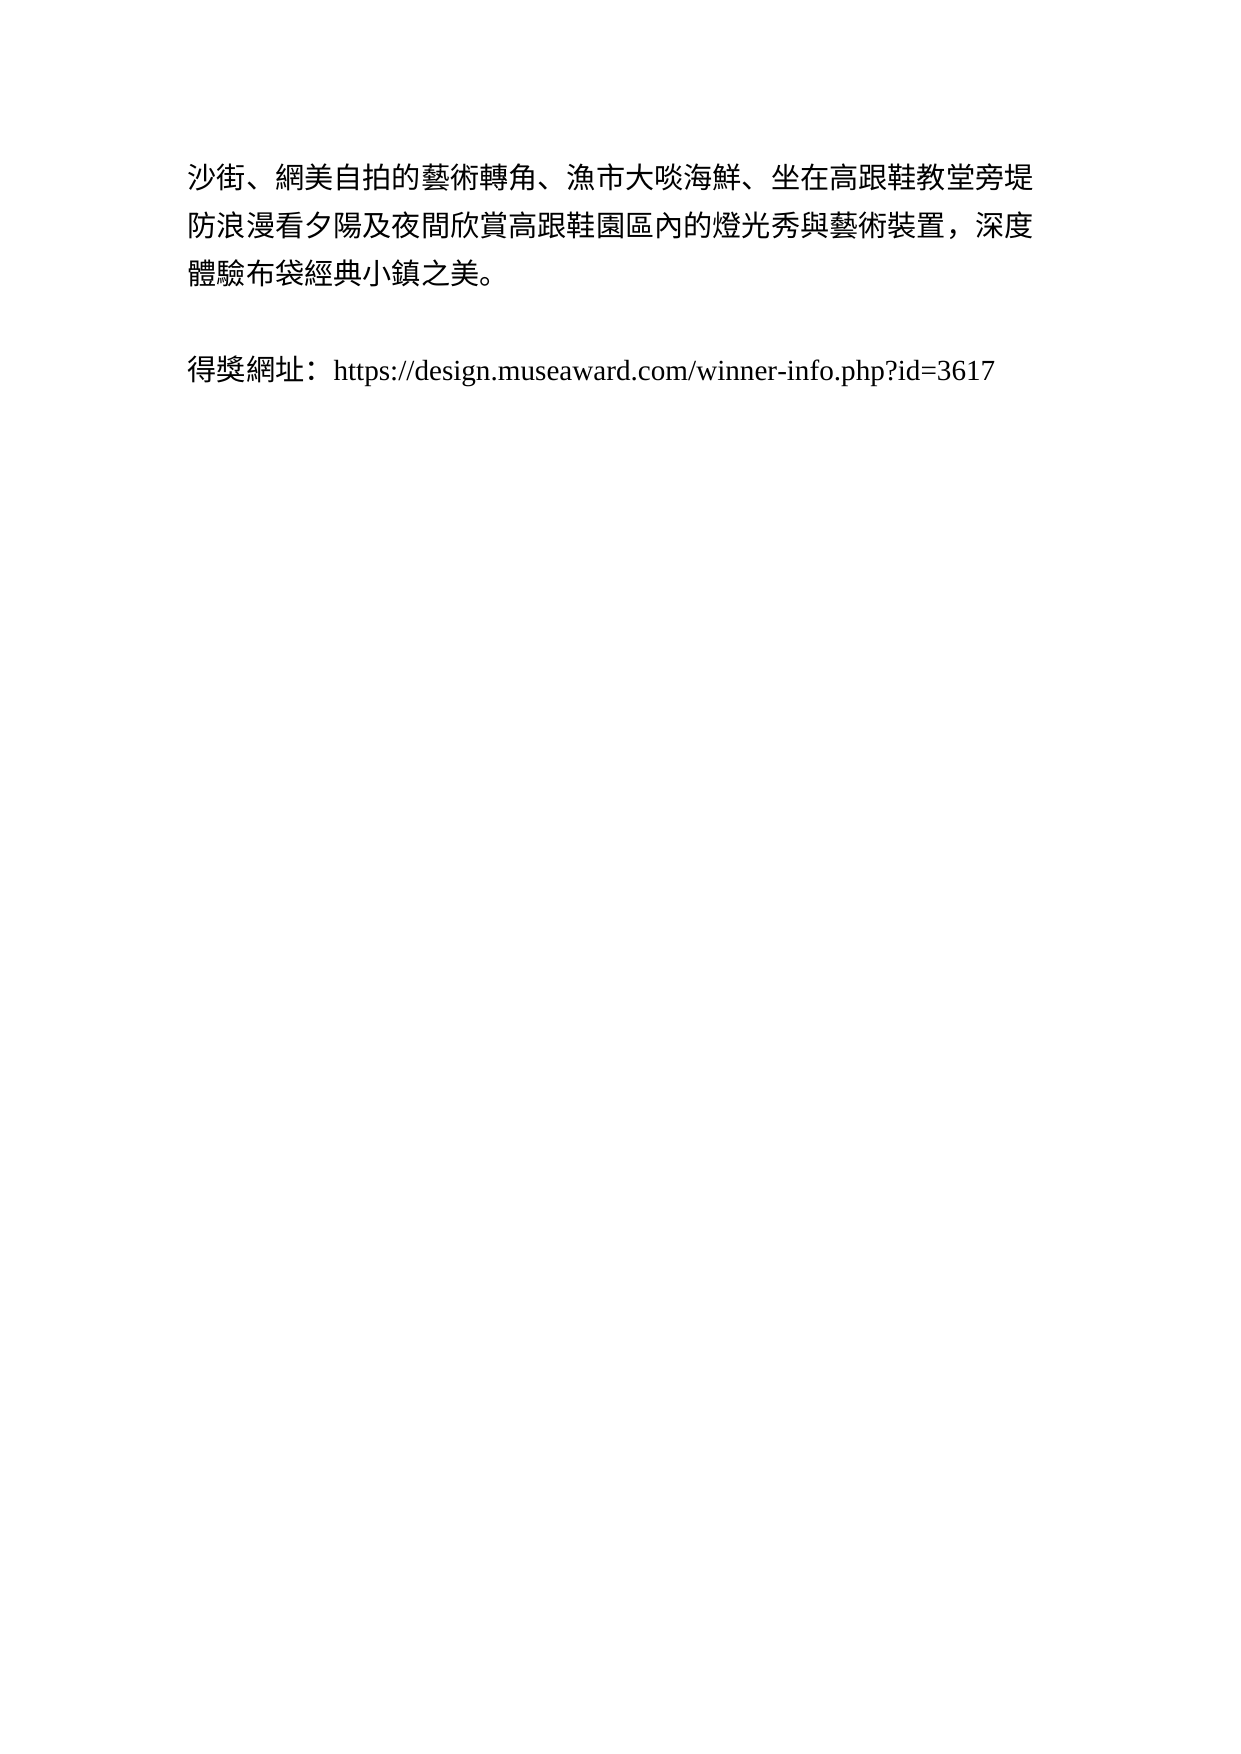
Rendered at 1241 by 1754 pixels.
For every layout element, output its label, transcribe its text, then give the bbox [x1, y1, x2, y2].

text 雲管處徐振能處長表示，布袋經典小鎮承載著屬於鹽田時代的風華，也還留著海港漁村的純樸，深具觀光價值。近年來管理處投入多項建設，包含海景公園設置遮陽綠化設施(種植三百餘棵喬木與八千多平方公尺草皮)、設置布袋五四三故事展示館、布袋老街營造、追光逐影藝術作品等，布袋海口小鎮深度文化與知性美食之旅的新興旅遊路線已然成形，正逢2021澎湖花火節如火如荼開幕之際，歡迎遊客來布袋經典小鎮從布袋五四三故事館尋找海的故事、漫步厝味碧沙街、網美自拍的藝術轉角、漁市大啖海鮮、坐在高跟鞋教堂旁堤防浪漫看夕陽及夜間欣賞高跟鞋園區內的燈光秀與藝術裝置，深度體驗布袋經典小鎮之美。 [187, 150, 1053, 294]
text 得獎網址：https://design.museaward.com/winner-info.php?id=3617 [187, 342, 1053, 389]
